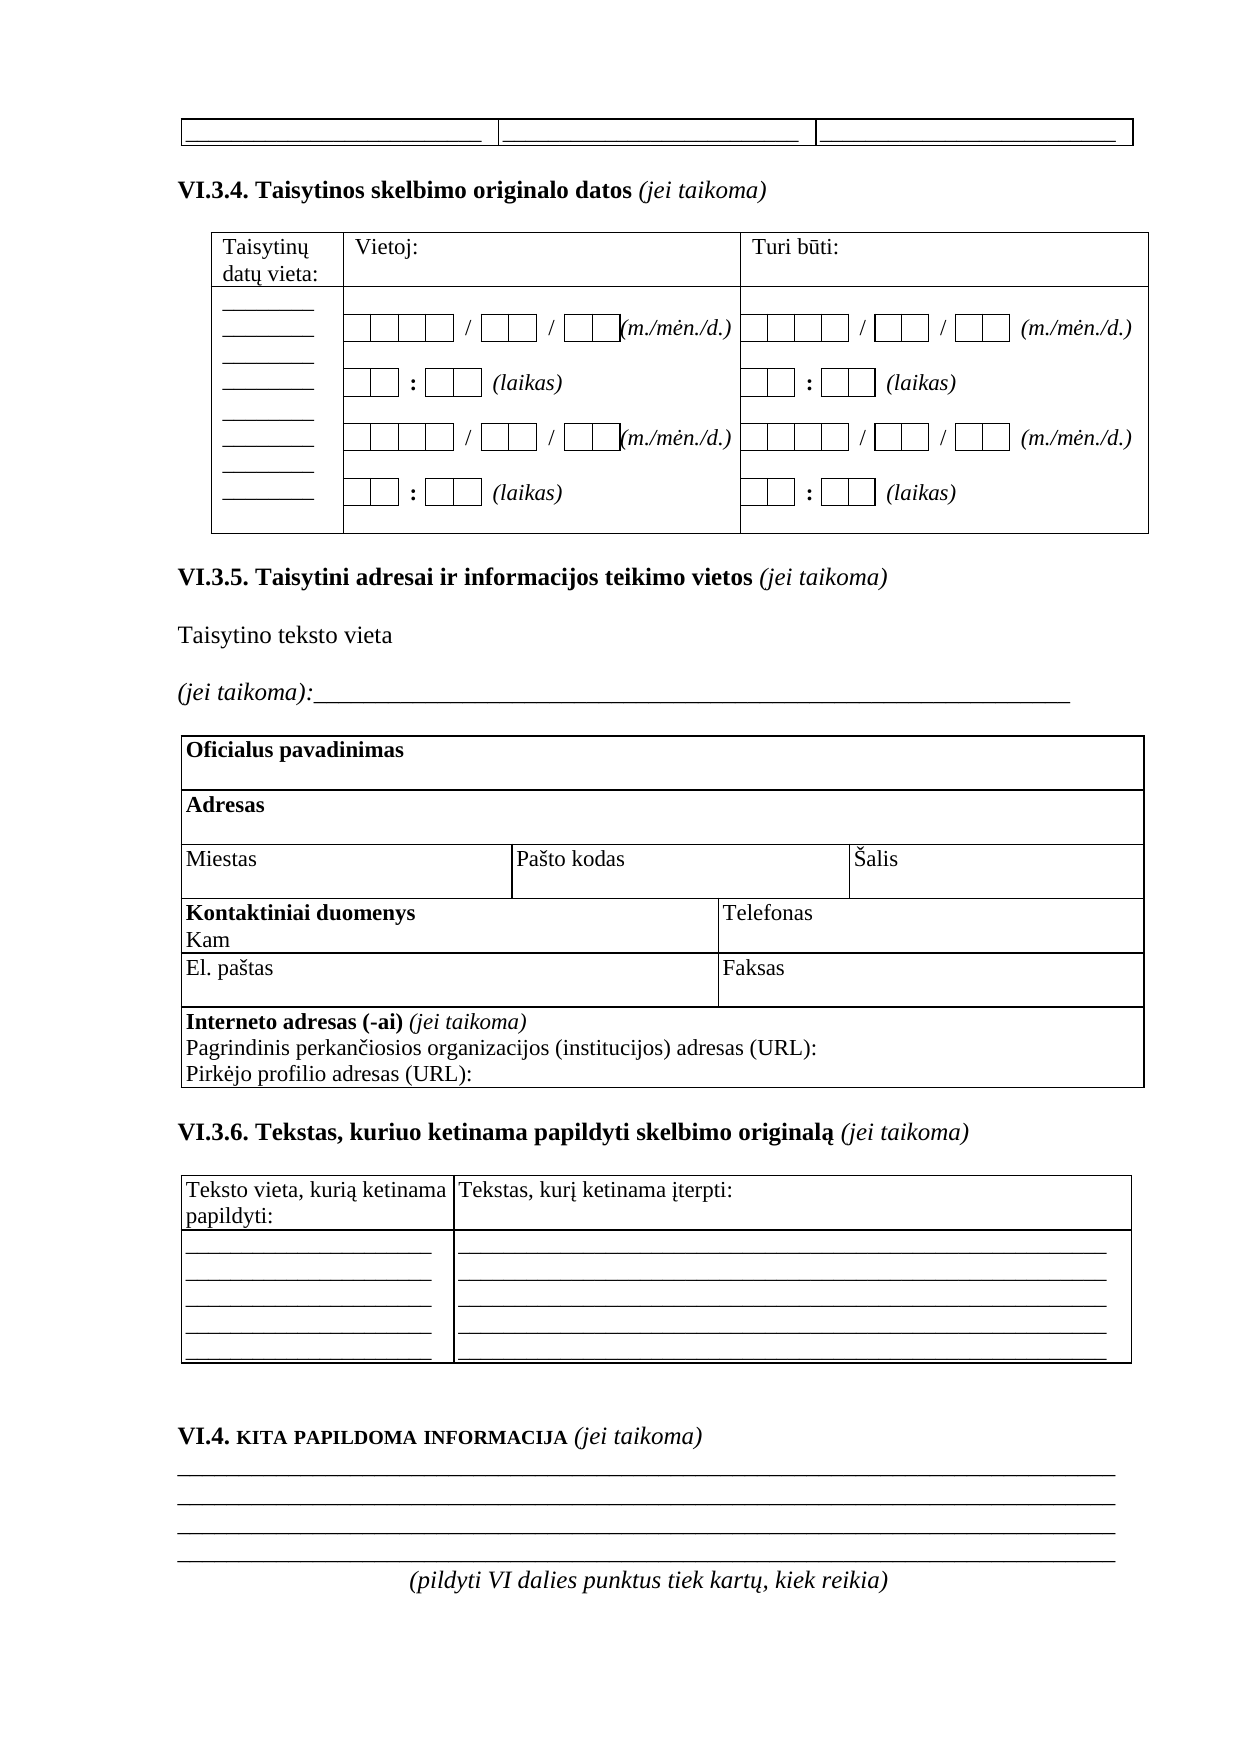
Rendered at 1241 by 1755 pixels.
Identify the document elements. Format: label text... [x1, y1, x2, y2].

table_cell [344, 287, 740, 313]
table_cell : [795, 478, 821, 505]
text VI.3.4. Taisytinos skelbimo originalo datos (jei taikoma) [177, 175, 1122, 203]
table_cell : [795, 368, 821, 396]
table_cell _ [817, 120, 1132, 144]
text _ [177, 1479, 1122, 1508]
table_cell [344, 315, 370, 341]
table_cell _ [182, 1231, 453, 1257]
table_cell _ [182, 1257, 453, 1283]
table_cell [454, 479, 481, 505]
table_cell [741, 287, 1148, 313]
table_cell _ [455, 1336, 1131, 1362]
table_cell [344, 369, 370, 396]
table_cell [371, 315, 398, 341]
text (pildyti VI dalies punktus tiek kartų, kiek reikia) [177, 1565, 1122, 1594]
table_cell [768, 315, 794, 341]
table_cell [876, 315, 901, 341]
table_cell (laikas) [482, 368, 740, 396]
table_cell [768, 424, 794, 450]
text VI.3.6. Tekstas, kuriuo ketinama papildyti skelbimo originalą (jei taikoma) [177, 1117, 1122, 1146]
table_cell [822, 424, 848, 450]
table_cell [565, 315, 592, 341]
table_cell [344, 450, 740, 478]
table_cell [741, 341, 1148, 368]
table_cell ________ ________ ________ ________ [212, 396, 343, 533]
table_cell [482, 315, 508, 341]
table_cell [983, 315, 1009, 341]
table_cell / [849, 423, 874, 450]
table_cell [593, 424, 619, 450]
table_cell [741, 505, 1148, 533]
table_cell [741, 424, 767, 450]
text _ [177, 1508, 1122, 1536]
table_cell [509, 315, 536, 341]
text VI.4. kita papildoma informacija (jei taikoma) [177, 1421, 1122, 1450]
table_cell [741, 369, 767, 396]
table_cell [509, 424, 536, 450]
table_cell (laikas) [482, 478, 740, 505]
table_cell [371, 424, 398, 450]
table_cell / [929, 314, 955, 341]
table_cell : [399, 368, 425, 396]
table_cell [344, 341, 740, 368]
table_cell [344, 505, 740, 533]
table_cell [876, 424, 901, 450]
table_cell / [454, 423, 481, 450]
table_cell / [929, 423, 955, 450]
table_cell _ [182, 1283, 453, 1309]
table_cell [371, 479, 398, 505]
table_cell [795, 315, 821, 341]
table_cell [956, 315, 982, 341]
table_cell Šalis [850, 845, 1143, 898]
table_cell (m./mėn./d.) [621, 314, 740, 341]
text Taisytino teksto vieta [177, 620, 1122, 649]
table_header Turi būti: [741, 233, 1148, 286]
table_cell [426, 315, 453, 341]
table_cell [741, 396, 1148, 423]
table_cell [983, 424, 1009, 450]
table_cell Miestas [182, 845, 511, 898]
text _ [177, 1536, 1122, 1565]
table_cell (m./mėn./d.) [1010, 314, 1148, 341]
table_cell _ [455, 1257, 1131, 1283]
table_cell / [454, 314, 481, 341]
text (jei taikoma): [177, 677, 1122, 706]
table_cell _ [182, 120, 498, 144]
table_cell (laikas) [876, 478, 1148, 505]
table_cell [741, 450, 1148, 478]
table_header Tekstas, kurį ketinama įterpti: [455, 1176, 1131, 1229]
table_cell [849, 479, 874, 505]
table_header Teksto vieta, kurią ketinama papildyti: [182, 1176, 453, 1229]
table_cell _ [455, 1283, 1131, 1309]
table_cell / [537, 423, 564, 450]
table_cell / [537, 314, 564, 341]
table_cell [371, 369, 398, 396]
table_cell [822, 369, 848, 396]
table_header Oficialus pavadinimas [182, 737, 1143, 789]
table_cell [849, 369, 874, 396]
table_cell [344, 424, 370, 450]
table_cell [902, 424, 928, 450]
table_cell : [399, 478, 425, 505]
table_cell Interneto adresas (-ai) (jei taikoma) Pagrindinis perkančiosios organizacijos (institucijos) adresas (URL): Pirkėjo profilio adresas (URL): [182, 1008, 1143, 1087]
table_cell (m./mėn./d.) [621, 423, 740, 450]
table_cell Kontaktiniai duomenys Kam [182, 899, 718, 952]
table_cell Faksas [719, 954, 1143, 1006]
table_cell [902, 315, 928, 341]
table_cell _ [182, 1310, 453, 1336]
table_cell [795, 424, 821, 450]
table_header Vietoj: [344, 233, 740, 286]
table_cell [956, 424, 982, 450]
table_cell ________ ________ ________ ________ [212, 287, 343, 396]
table_cell El. paštas [182, 954, 718, 1006]
table_cell [426, 479, 453, 505]
table_cell / [849, 314, 874, 341]
table_cell [426, 369, 453, 396]
table_cell _ [182, 1336, 453, 1362]
table_cell [741, 315, 767, 341]
table_cell [344, 479, 370, 505]
table_cell [593, 315, 619, 341]
table_cell [454, 369, 481, 396]
table_cell Telefonas [719, 899, 1143, 952]
table_cell [482, 424, 508, 450]
table_cell _ [455, 1310, 1131, 1336]
table_cell [344, 396, 740, 423]
table_cell Pašto kodas [513, 845, 849, 898]
table_cell [399, 424, 425, 450]
table_cell [426, 424, 453, 450]
table_cell [741, 479, 767, 505]
text VI.3.5. Taisytini adresai ir informacijos teikimo vietos (jei taikoma) [177, 562, 1122, 591]
table_cell [768, 479, 794, 505]
table_cell [822, 479, 848, 505]
table_cell _ [455, 1231, 1131, 1257]
text _ [177, 1450, 1122, 1479]
table_cell _ [499, 120, 815, 144]
table_cell [399, 315, 425, 341]
table_cell (laikas) [876, 368, 1148, 396]
table_cell (m./mėn./d.) [1010, 423, 1148, 450]
table_cell [822, 315, 848, 341]
table_cell [768, 369, 794, 396]
table_cell Adresas [182, 791, 1143, 843]
table_cell [565, 424, 592, 450]
table_header Taisytinų datų vieta: [212, 233, 343, 286]
